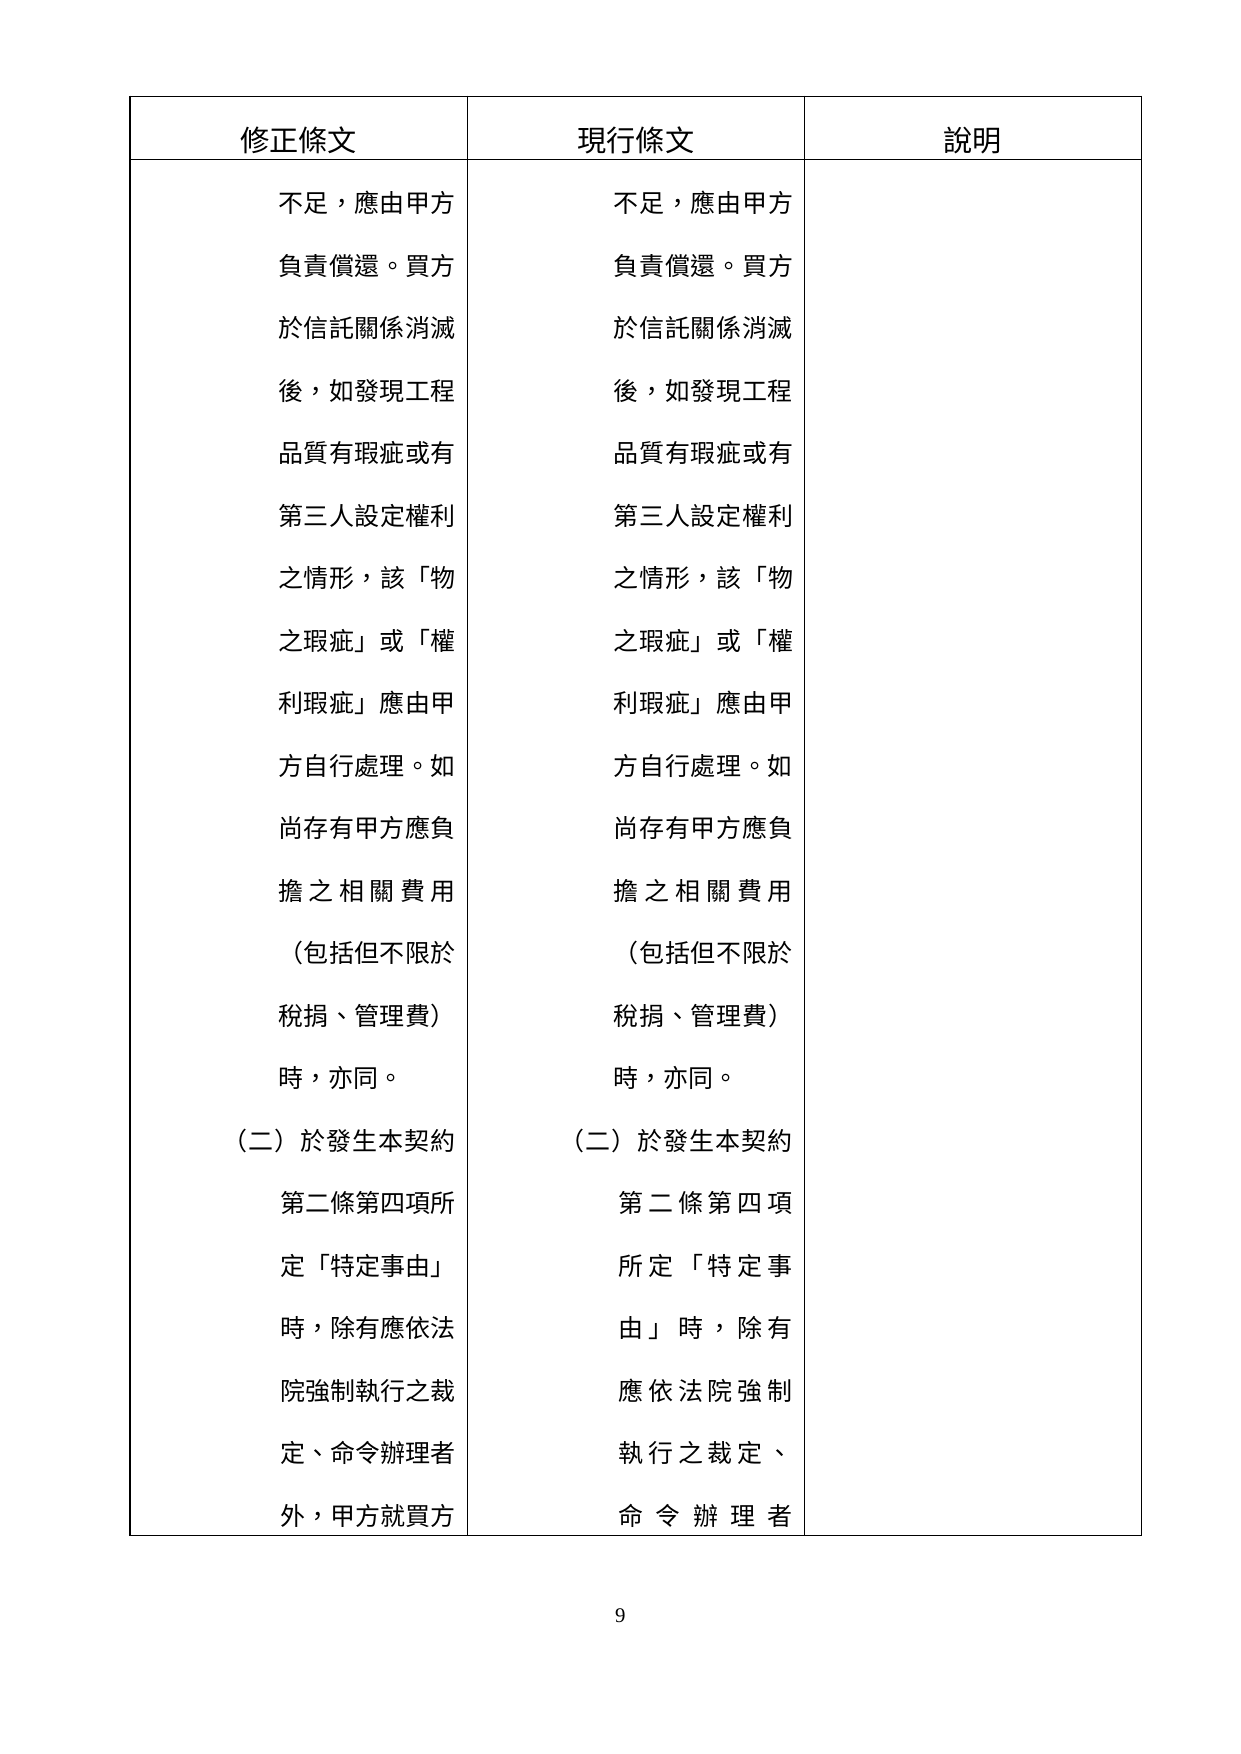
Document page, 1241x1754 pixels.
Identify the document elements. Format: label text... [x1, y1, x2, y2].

table_cell 不足，應由甲方負責償還。買方於信託關係消滅後，如發現工程品質有瑕疵或有第三人設定權利之情形，該「物之瑕疵」或「權利瑕疵」應由甲方自行處理。如尚存有甲方應負擔之相關費用（包括但不限於稅捐、管理費）時，亦同。 （二）於發生本契約第二條第四項所定「特定事由」時，除有應依法院強制執行之裁定、命令辦理者外，甲方就買方 [131, 160, 467, 1535]
table_header 說明 [805, 97, 1141, 159]
table_header 修正條文 [131, 97, 467, 159]
table_cell [805, 160, 1141, 1535]
table_header 現行條文 [468, 97, 804, 159]
table_cell 不足，應由甲方負責償還。買方於信託關係消滅後，如發現工程品質有瑕疵或有第三人設定權利之情形，該「物之瑕疵」或「權利瑕疵」應由甲方自行處理。如尚存有甲方應負擔之相關費用（包括但不限於稅捐、管理費）時，亦同。 （二）於發生本契約第二條第四項所定「特定事由」時，除有應依法院強制執行之裁定、命令辦理者 [468, 160, 804, 1535]
